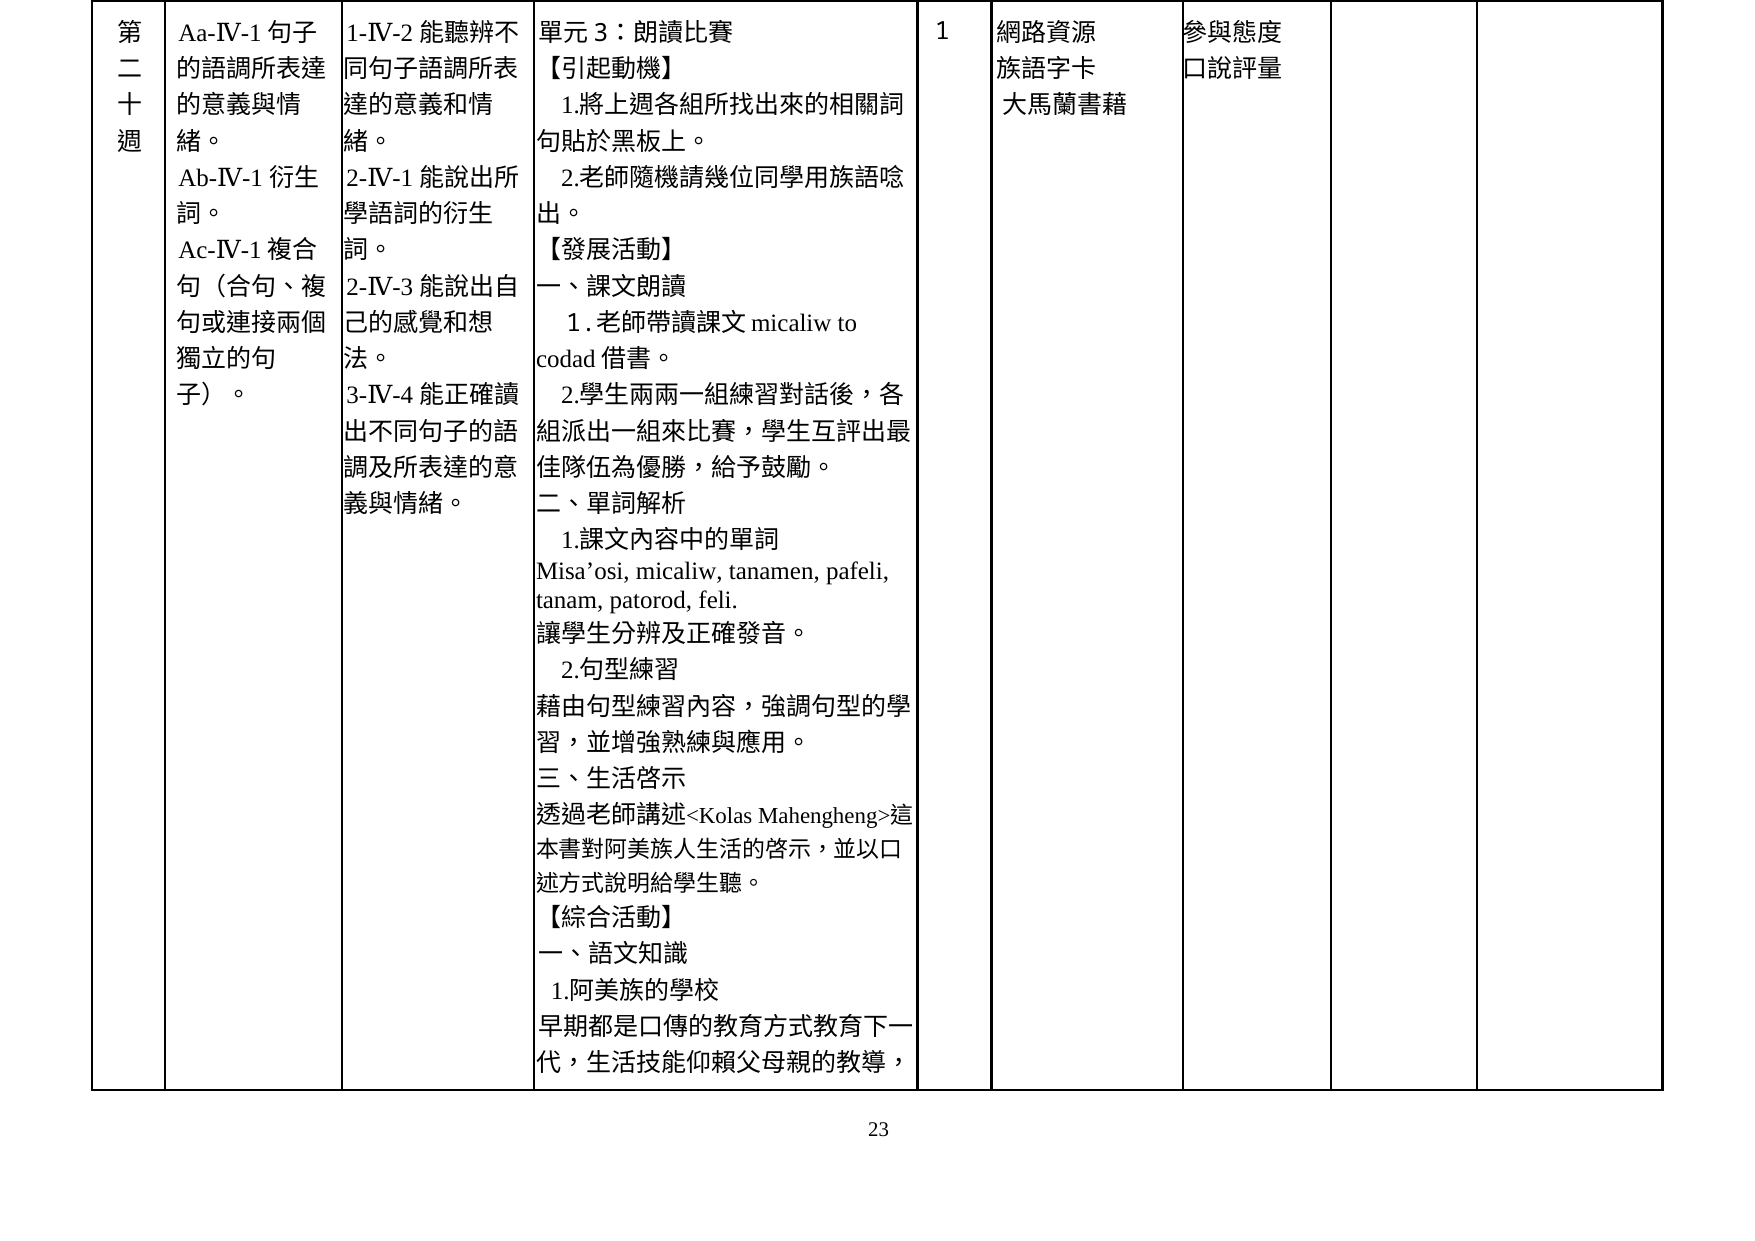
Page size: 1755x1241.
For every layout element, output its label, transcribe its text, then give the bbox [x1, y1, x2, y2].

table_cell 1-Ⅳ-2 能聽辨不同句子語調所表達的意義和情緒。 2-Ⅳ-1 能說出所學語詞的衍生詞。 2-Ⅳ-3 能說出自己的感覺和想法。 3-Ⅳ-4 能正確讀出不同句子的語調及所表達的意義與情緒。 [343, 2, 533, 1089]
table_cell 1 [919, 2, 990, 1089]
table_cell 網路資源 族語字卡 大馬蘭書藉 [993, 2, 1182, 1089]
table_cell 參與態度 口說評量 [1184, 2, 1330, 1089]
table_cell Aa-Ⅳ-1 句子的語調所表達的意義與情緒。 Ab-Ⅳ-1 衍生詞。 Ac-Ⅳ-1 複合句（合句、複句或連接兩個獨立的句子）。 [166, 2, 341, 1089]
table_cell [1478, 2, 1661, 1089]
table_cell 第 二 十 週 [93, 2, 164, 1089]
table_cell 單元3：朗讀比賽 【引起動機】 1.將上週各組所找出來的相關詞句貼於黑板上。 2.老師隨機請幾位同學用族語唸出。 【發展活動】 一、課文朗讀 1.老師帶讀課文micaliw to codad 借書。 2.學生兩兩一組練習對話後，各組派出一組來比賽，學生互評出最佳隊伍為優勝，給予鼓勵。 二、單詞解析 1.課文內容中的單詞 Misa’osi, micaliw, tanamen, pafeli, tanam, patorod, feli. 讓學生分辨及正確發音。 2.句型練習 藉由句型練習內容，強調句型的學習，並增強熟練與應用。 三、生活啓示 透過老師講述<Kolas Mahengheng>這本書對阿美族人生活的啓示，並以口述方式說明給學生聽。 【綜合活動】 一、語文知識 1.阿美族的學校 早期都是口傳的教育方式教育下一代，生活技能仰賴父母親的教導， [535, 2, 916, 1089]
table_cell [1332, 2, 1476, 1089]
